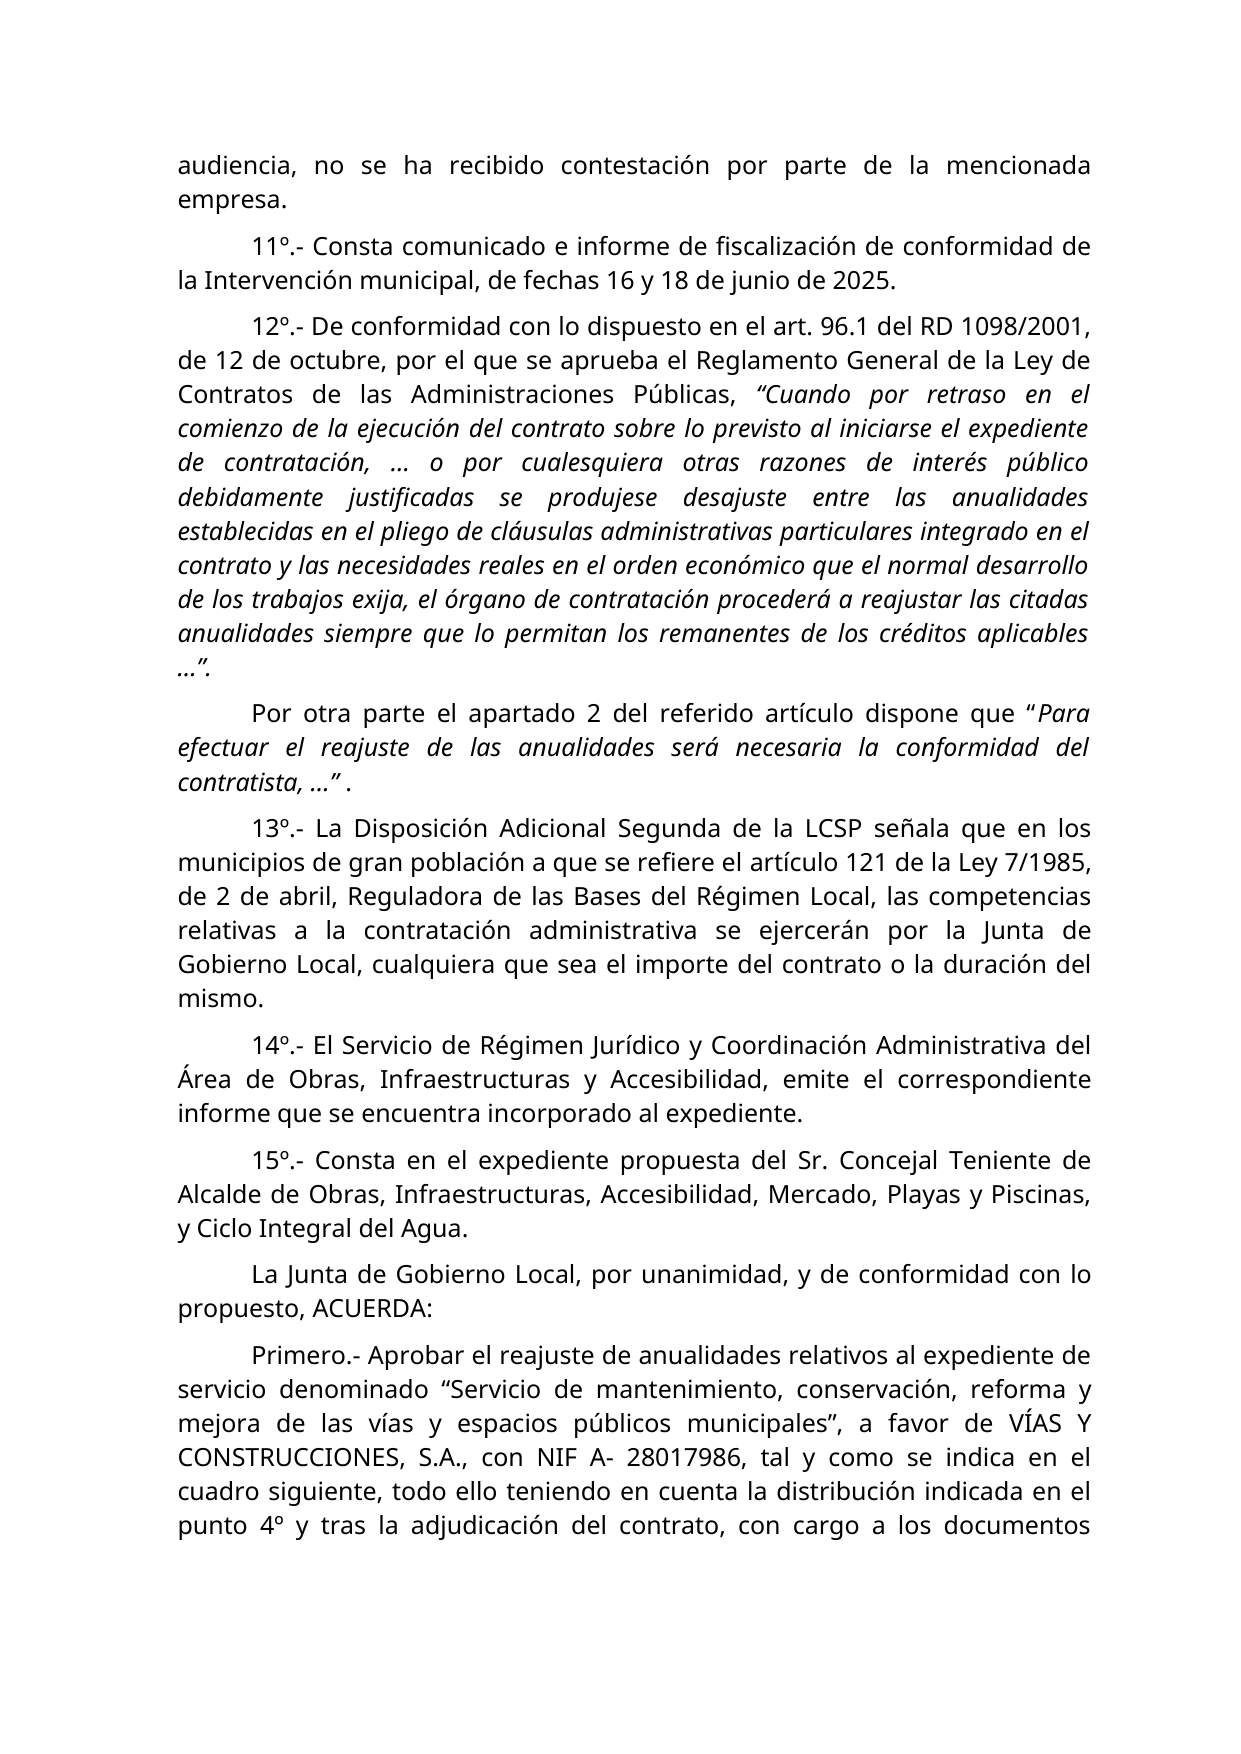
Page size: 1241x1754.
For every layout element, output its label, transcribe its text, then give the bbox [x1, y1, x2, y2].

text 14º.- El Servicio de Régimen Jurídico y Coordinación Administrativa del Área de Obras, Infraestructuras y Accesibilidad, emite el correspondiente informe que se encuentra incorporado al expediente. [177, 1028, 1093, 1130]
text Por otra parte el apartado 2 del referido artículo dispone que “Para efectuar el reajuste de las anualidades será necesaria la conformidad del contratista, …” . [177, 696, 1093, 798]
text audiencia, no se ha recibido contestación por parte de la mencionada empresa. [177, 148, 1093, 216]
text La Junta de Gobierno Local, por unanimidad, y de conformidad con lo propuesto, ACUERDA: [177, 1257, 1093, 1325]
text 12º.- De conformidad con lo dispuesto en el art. 96.1 del RD 1098/2001, de 12 de octubre, por el que se aprueba el Reglamento General de la Ley de Contratos de las Administraciones Públicas, “Cuando por retraso en el comienzo de la ejecución del contrato sobre lo previsto al iniciarse el expediente de contratación, … o por cualesquiera otras razones de interés público debidamente justificadas se produjese desajuste entre las anualidades establecidas en el pliego de cláusulas administrativas particulares integrado en el contrato y las necesidades reales en el orden económico que el normal desarrollo de los trabajos exija, el órgano de contratación procederá a reajustar las citadas anualidades siempre que lo permitan los remanentes de los créditos aplicables …”. [177, 309, 1093, 683]
text 15º.- Consta en el expediente propuesta del Sr. Concejal Teniente de Alcalde de Obras, Infraestructuras, Accesibilidad, Mercado, Playas y Piscinas, y Ciclo Integral del Agua. [177, 1142, 1093, 1244]
text 13º.- La Disposición Adicional Segunda de la LCSP señala que en los municipios de gran población a que se refiere el artículo 121 de la Ley 7/1985, de 2 de abril, Reguladora de las Bases del Régimen Local, las competencias relativas a la contratación administrativa se ejercerán por la Junta de Gobierno Local, cualquiera que sea el importe del contrato o la duración del mismo. [177, 811, 1093, 1015]
text 11º.- Consta comunicado e informe de fiscalización de conformidad de la Intervención municipal, de fechas 16 y 18 de junio de 2025. [177, 228, 1093, 296]
text Primero.- Aprobar el reajuste de anualidades relativos al expediente de servicio denominado “Servicio de mantenimiento, conservación, reforma y mejora de las vías y espacios públicos municipales”, a favor de VÍAS Y CONSTRUCCIONES, S.A., con NIF A- 28017986, tal y como se indica en el cuadro siguiente, todo ello teniendo en cuenta la distribución indicada en el punto 4º y tras la adjudicación del contrato, con cargo a los documentos [177, 1338, 1093, 1542]
